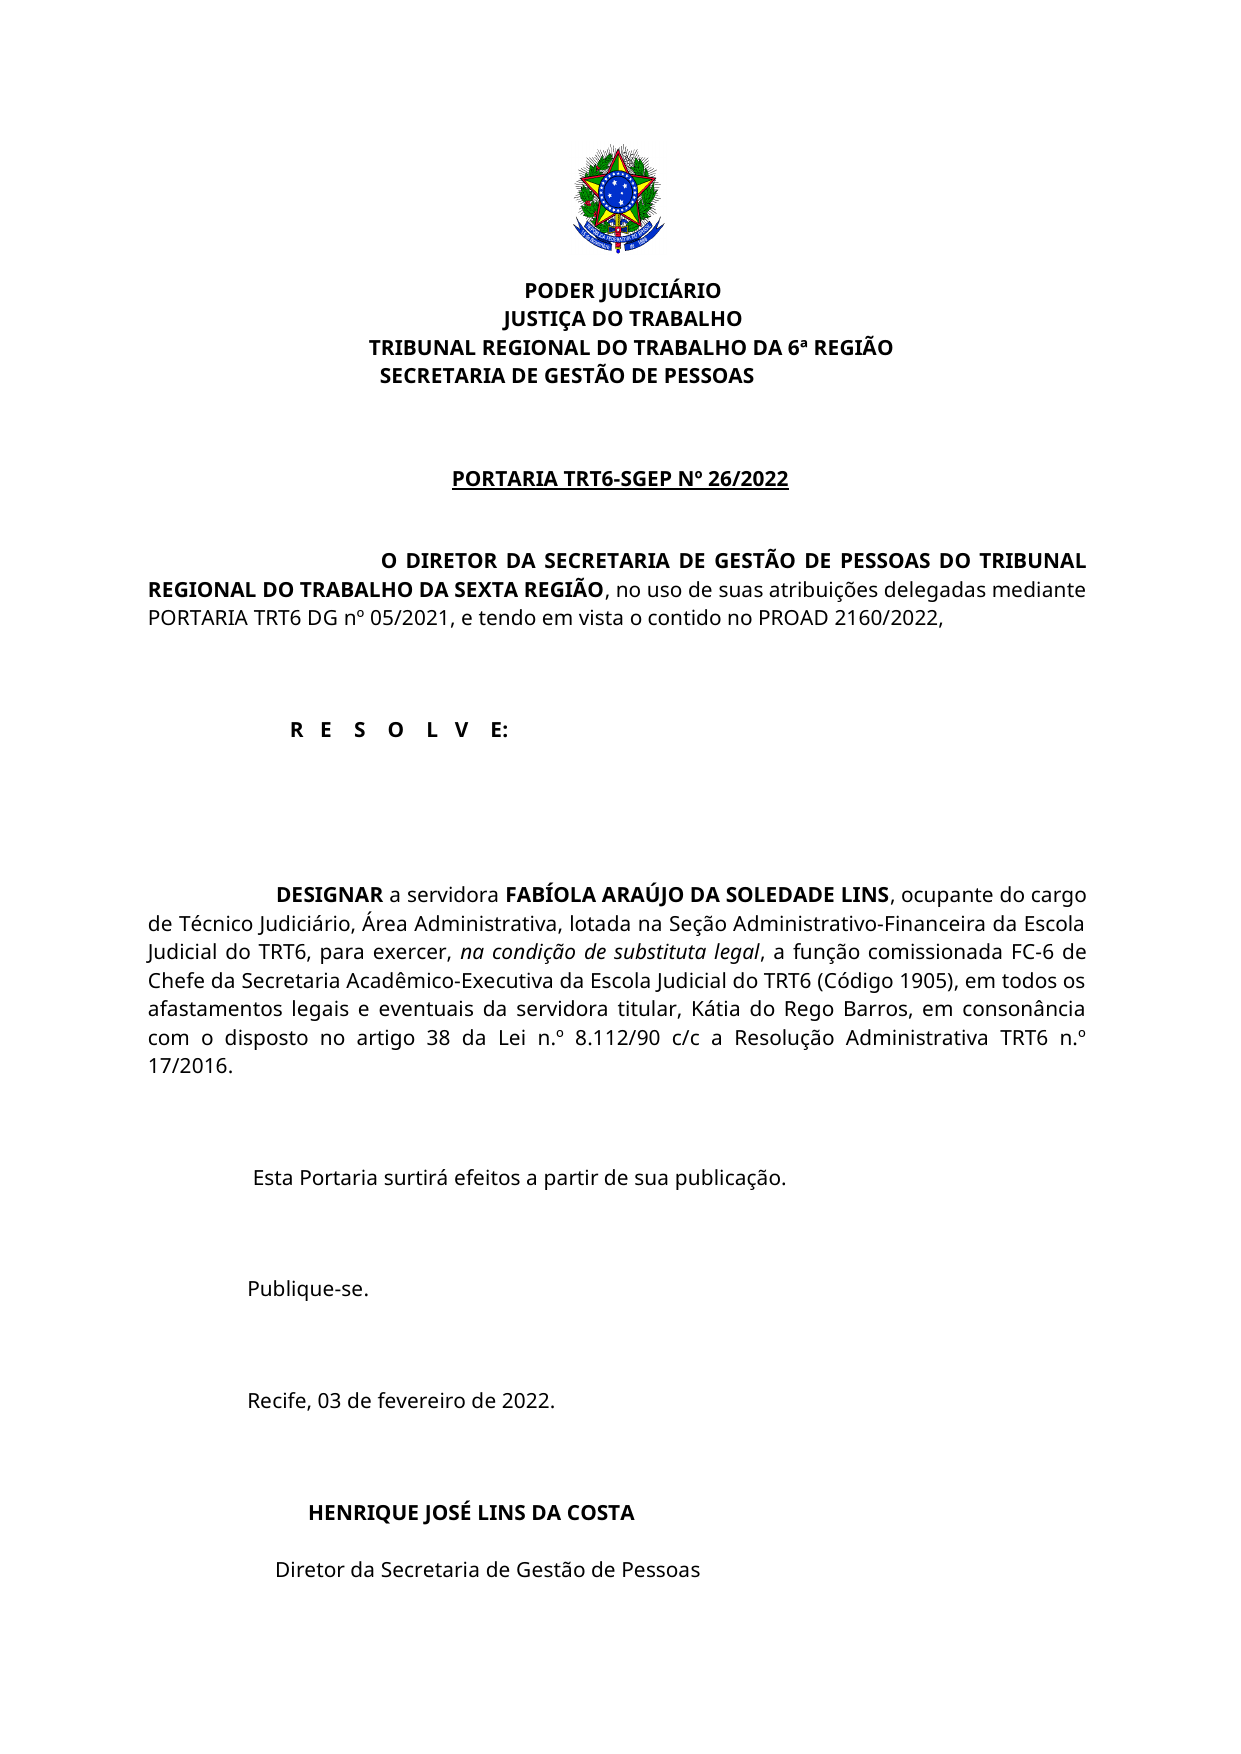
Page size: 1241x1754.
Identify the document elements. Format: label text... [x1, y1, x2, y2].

text PODER JUDICIÁRIO [148, 276, 1092, 304]
text Diretor da Secretaria de Gestão de Pessoas [148, 1555, 1092, 1584]
text R E S O L V E: [148, 715, 1092, 743]
text O DIRETOR DA SECRETARIA DE GESTÃO DE PESSOAS DO TRIBUNAL REGIONAL DO TRABALHO DA SEXTA REGIÃO, no uso de suas atribuições delegadas mediante PORTARIA TRT6 DG nº 05/2021, e tendo em vista o contido no PROAD 2160/2022, [148, 546, 1087, 632]
picture [568, 141, 667, 255]
text DESIGNAR a servidora FABÍOLA ARAÚJO DA SOLEDADE LINS, ocupante do cargo de Técnico Judiciário, Área Administrativa, lotada na Seção Administrativo-Financeira da Escola Judicial do TRT6, para exercer, na condição de substituta legal, a função comissionada FC-6 de Chefe da Secretaria Acadêmico-Executiva da Escola Judicial do TRT6 (Código 1905), em todos os afastamentos legais e eventuais da servidora titular, Kátia do Rego Barros, em consonância com o disposto no artigo 38 da Lei n.º 8.112/90 c/c a Resolução Administrativa TRT6 n.º 17/2016. [148, 880, 1087, 1080]
text SECRETARIA DE GESTÃO DE PESSOAS [148, 361, 1087, 390]
text JUSTIÇA DO TRABALHO [148, 304, 1092, 333]
text PORTARIA TRT6-SGEP Nº 26/2022 [148, 464, 1092, 493]
text HENRIQUE JOSÉ LINS DA COSTA [148, 1497, 1092, 1526]
text Publique-se. [148, 1274, 1087, 1303]
text Esta Portaria surtirá efeitos a partir de sua publicação. [148, 1163, 1087, 1191]
text Recife, 03 de fevereiro de 2022. [148, 1386, 1092, 1414]
text TRIBUNAL REGIONAL DO TRABALHO DA 6ª REGIÃO [148, 333, 1092, 361]
